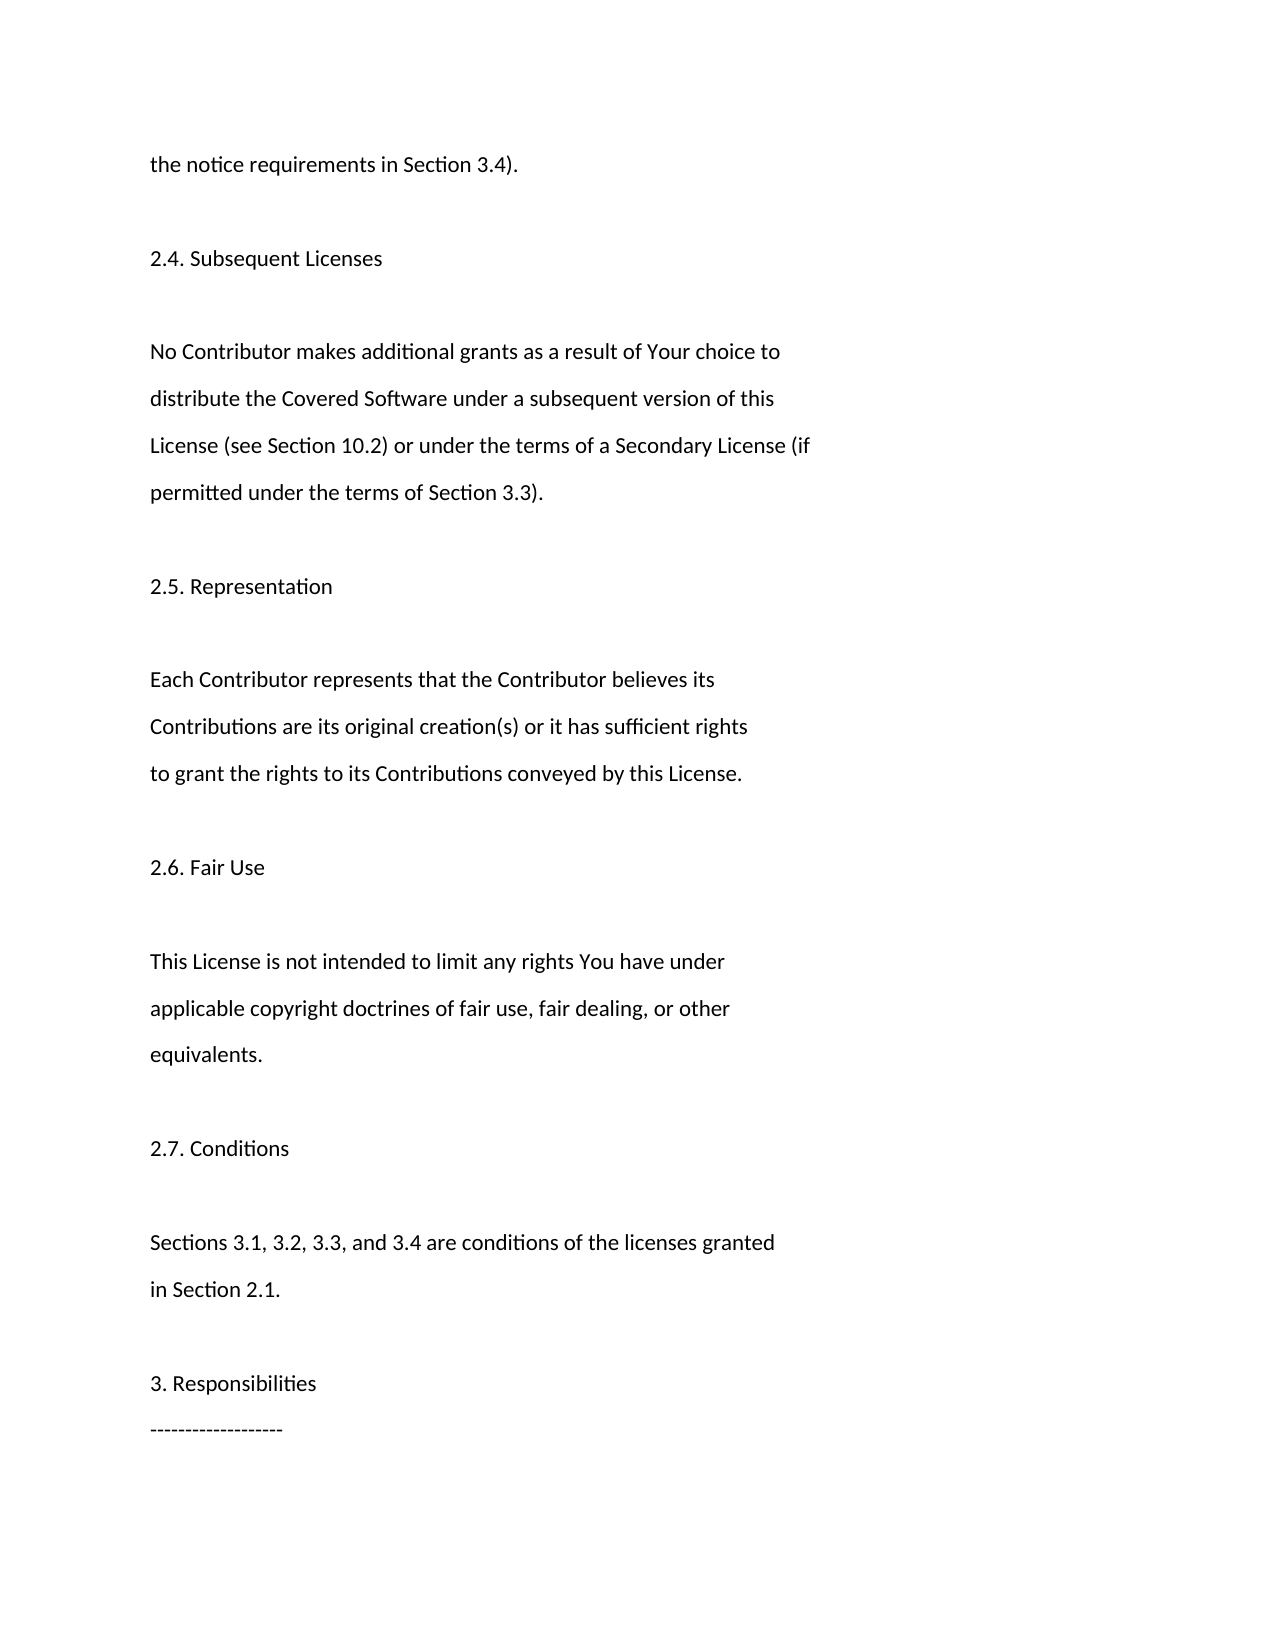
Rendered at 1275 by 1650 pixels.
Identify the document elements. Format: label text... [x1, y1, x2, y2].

text ------------------- [150, 1416, 1125, 1444]
text in Section 2.1. [150, 1275, 1125, 1303]
text applicable copyright doctrines of fair use, fair dealing, or other [150, 994, 1125, 1022]
text 2.4. Subsequent Licenses [150, 244, 1125, 272]
text permitted under the terms of Section 3.3). [150, 478, 1125, 506]
text Sections 3.1, 3.2, 3.3, and 3.4 are conditions of the licenses granted [150, 1228, 1125, 1256]
text No Contributor makes additional grants as a result of Your choice to [150, 337, 1125, 366]
text the notice requirements in Section 3.4). [150, 150, 1125, 178]
text 2.5. Representation [150, 572, 1125, 600]
text This License is not intended to limit any rights You have under [150, 947, 1125, 975]
text 3. Responsibilities [150, 1369, 1125, 1397]
text 2.6. Fair Use [150, 853, 1125, 881]
text 2.7. Conditions [150, 1134, 1125, 1162]
text distribute the Covered Software under a subsequent version of this [150, 384, 1125, 412]
text Each Contributor represents that the Contributor believes its [150, 666, 1125, 694]
text to grant the rights to its Contributions conveyed by this License. [150, 759, 1125, 787]
text equivalents. [150, 1041, 1125, 1069]
text Contributions are its original creation(s) or it has sufficient rights [150, 712, 1125, 741]
text License (see Section 10.2) or under the terms of a Secondary License (if [150, 431, 1125, 459]
